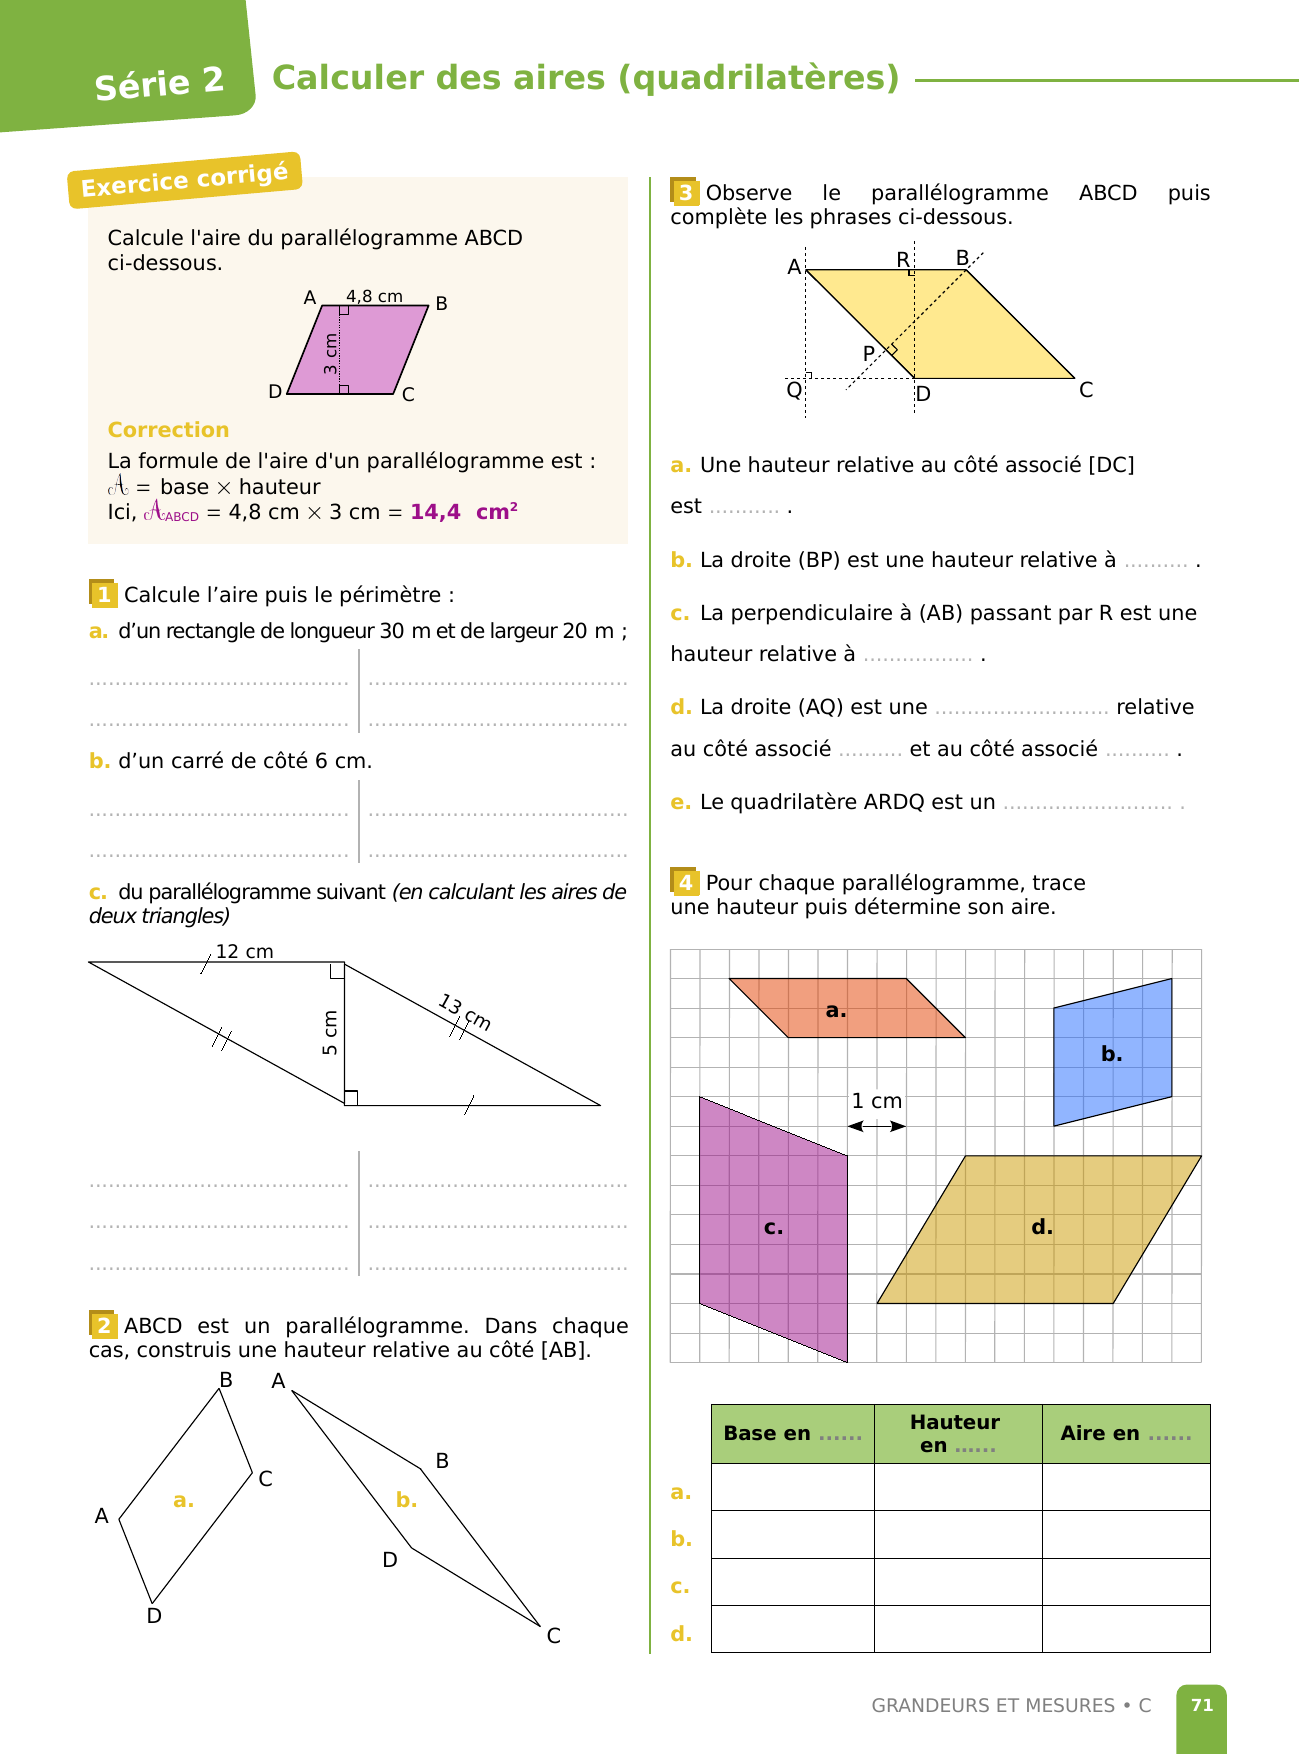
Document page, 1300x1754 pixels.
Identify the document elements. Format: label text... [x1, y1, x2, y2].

list Le quadrilatère ARDQ est un ....................…... . [670, 773, 1211, 814]
table_cell [1043, 1511, 1210, 1557]
table_cell [712, 1464, 874, 1510]
table_cell [670, 1605, 711, 1652]
table_cell [670, 1510, 711, 1557]
list d’un carré de côté 6 cm. [88, 749, 629, 774]
table_cell [712, 1511, 874, 1557]
table_cell [1043, 1606, 1210, 1652]
table_cell [712, 1559, 874, 1605]
list Une hauteur relative au côté associé [DC] est ........... . [670, 436, 1211, 519]
subtitle Calcule l’aire puis le périmètre : [114, 579, 629, 607]
picture [143, 498, 166, 520]
table_cell [670, 1558, 711, 1605]
text Correction [107, 418, 609, 443]
table_cell [1043, 1559, 1210, 1605]
table_header Base en ...... [712, 1405, 874, 1463]
list du parallélogramme suivant (en calculant les aires de deux triangles) [88, 880, 629, 929]
list La droite (BP) est une hauteur relative à .......... . [670, 531, 1211, 572]
table_header [670, 1404, 711, 1463]
picture [107, 473, 129, 495]
table_cell [875, 1559, 1042, 1605]
list d’un rectangle de longueur 30 m et de largeur 20 m ; [88, 619, 629, 643]
list La droite (AQ) est une ........................... relative au côté associé .......... et au côté associé .......... . [670, 678, 1211, 761]
table_cell [1043, 1464, 1210, 1510]
subtitle Pour chaque parallélogramme, trace une hauteur puis détermine son aire. [670, 867, 1211, 919]
table_cell [875, 1511, 1042, 1557]
table_cell [875, 1606, 1042, 1652]
list La perpendiculaire à (AB) passant par R est une hauteur relative à ................. . [670, 584, 1211, 667]
subtitle ABCD est un parallélogramme. Dans chaque cas, construis une hauteur relative au côté [AB]. [88, 1310, 629, 1363]
table_header Hauteur en …... [875, 1405, 1042, 1463]
table_cell [875, 1464, 1042, 1510]
text = base × hauteur Ici, ABCD = 4,8 cm × 3 cm = 14,4 cm2 [107, 474, 609, 525]
table_header Aire en ...... [1043, 1405, 1210, 1463]
text Calcule l'aire du parallélogramme ABCD ci‑dessous. [107, 226, 609, 275]
subtitle Observe le parallélogramme ABCD puis complète les phrases ci-dessous. [670, 177, 1211, 229]
table_cell [712, 1606, 874, 1652]
table_cell [670, 1463, 711, 1510]
text La formule de l'aire d'un parallélogramme est : [107, 448, 609, 474]
